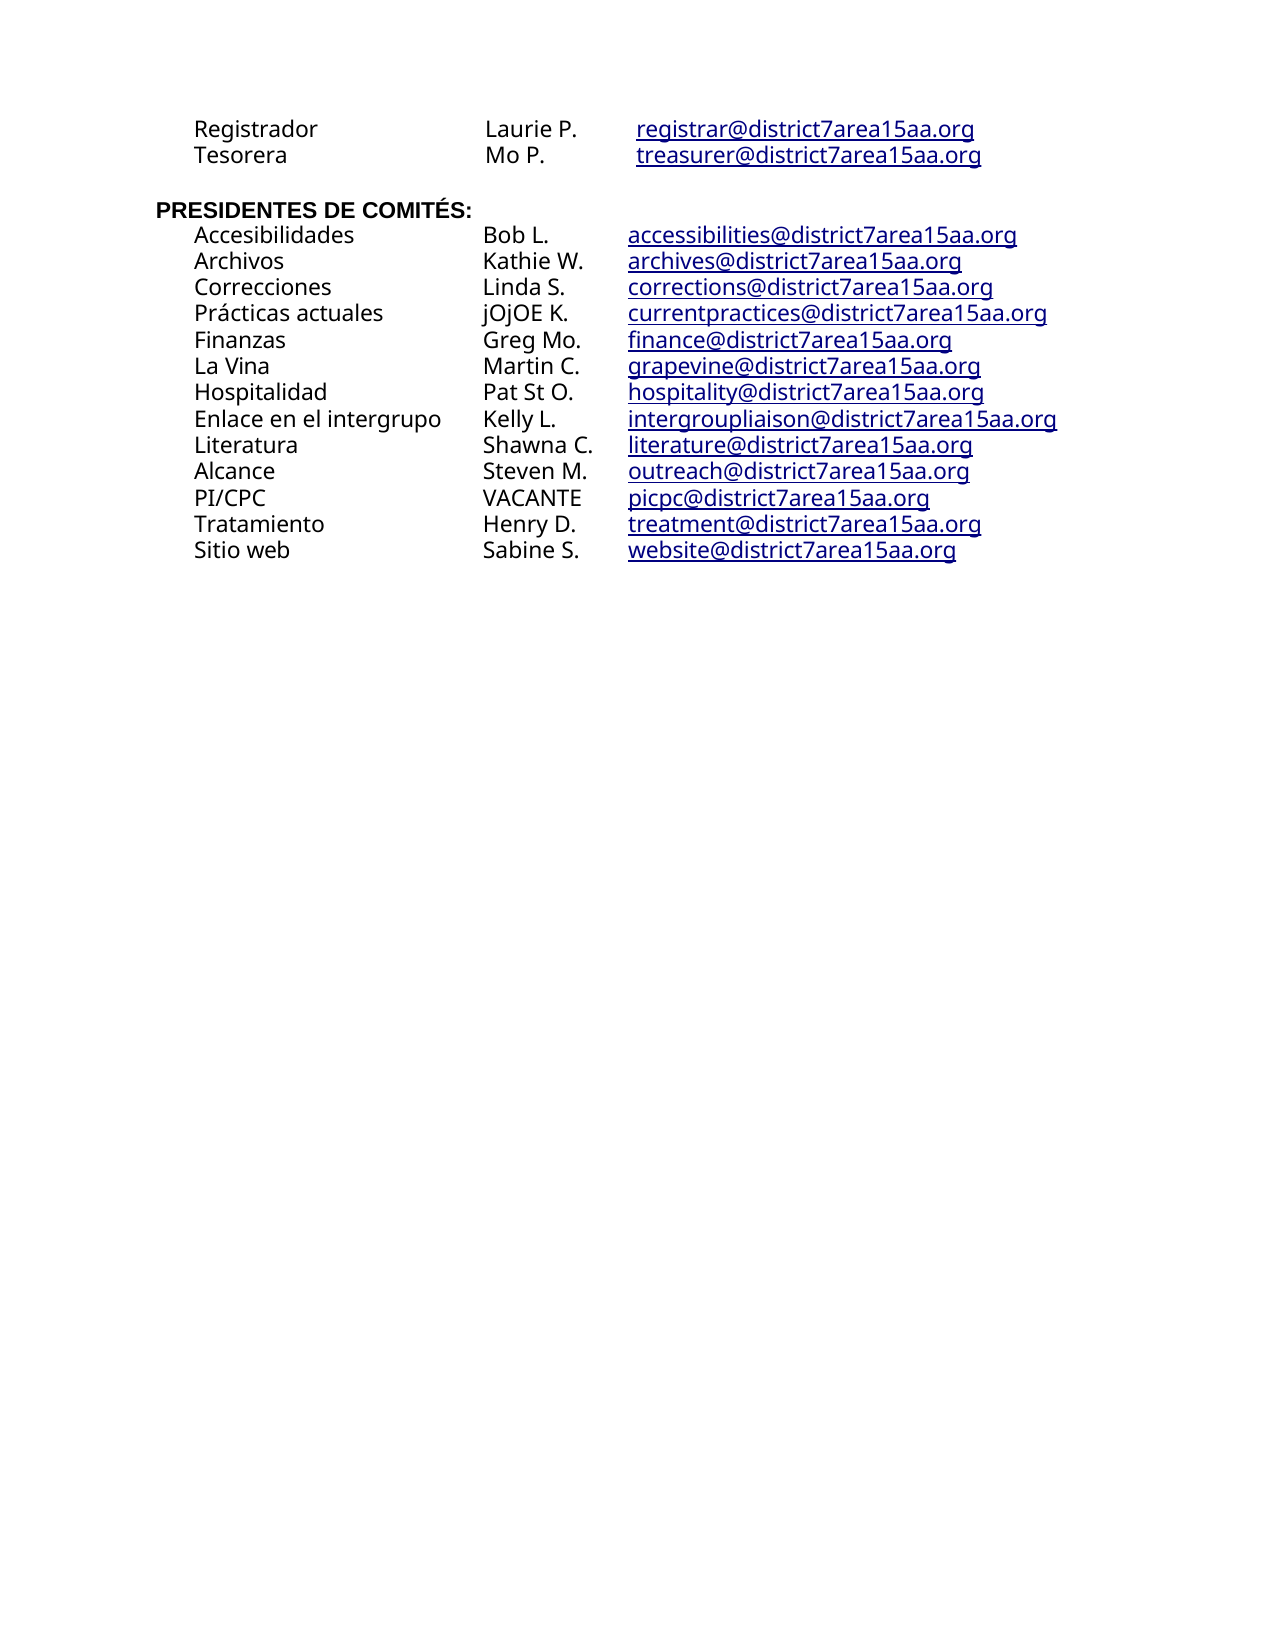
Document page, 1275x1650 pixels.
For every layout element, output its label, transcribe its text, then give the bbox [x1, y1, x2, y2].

table_cell outreach@district7area15aa.org [618, 460, 1218, 487]
table_cell Sabine S. [469, 539, 618, 565]
table_cell La Vina [189, 355, 469, 382]
table_cell jOjOE K. [469, 303, 618, 329]
table_cell Sitio web [189, 539, 469, 565]
table_cell currentpractices@district7area15aa.org [618, 303, 1218, 329]
table_cell Tesorera [189, 144, 447, 170]
table_header accessibilities@district7area15aa.org [618, 224, 1218, 250]
table_cell Kathie W. [469, 250, 618, 276]
table_cell PI/CPC [189, 487, 469, 513]
table_cell intergroupliaison@district7area15aa.org [618, 408, 1218, 434]
table_cell Kelly L. [469, 408, 618, 434]
table_cell Mo P. [447, 144, 624, 170]
table_cell Linda S. [469, 276, 618, 302]
table_cell Henry D. [469, 513, 618, 539]
table_cell registrar@district7area15aa.org [624, 118, 1219, 144]
table_cell Archivos [189, 250, 469, 276]
table_cell Hospitalidad [189, 382, 469, 408]
table_cell Shawna C. [469, 434, 618, 460]
table_cell grapevine@district7area15aa.org [618, 355, 1218, 382]
table_cell Correcciones [189, 276, 469, 302]
table_cell finance@district7area15aa.org [618, 329, 1218, 355]
table_cell Registrador [189, 118, 447, 144]
table_cell treasurer@district7area15aa.org [624, 144, 1219, 170]
table_cell Steven M. [469, 460, 618, 487]
table_cell VACANTE [469, 487, 618, 513]
table_cell Pat St O. [469, 382, 618, 408]
table_cell hospitality@district7area15aa.org [618, 382, 1218, 408]
table_cell corrections@district7area15aa.org [618, 276, 1218, 302]
table_cell treatment@district7area15aa.org [618, 513, 1218, 539]
table_cell Greg Mo. [469, 329, 618, 355]
table_cell Prácticas actuales [189, 303, 469, 329]
table_cell picpc@district7area15aa.org [618, 487, 1218, 513]
table_cell literature@district7area15aa.org [618, 434, 1218, 460]
table_cell Enlace en el intergrupo [189, 408, 469, 434]
table_cell Tratamiento [189, 513, 469, 539]
table_cell Martin C. [469, 355, 618, 382]
table_cell Laurie P. [447, 118, 624, 144]
table_cell Finanzas [189, 329, 469, 355]
table_cell website@district7area15aa.org [618, 539, 1218, 565]
text PRESIDENTES DE COMITÉS: [156, 197, 1157, 223]
table_cell archives@district7area15aa.org [618, 250, 1218, 276]
table_header Accesibilidades [189, 224, 469, 250]
table_cell Alcance [189, 460, 469, 487]
table_cell Literatura [189, 434, 469, 460]
table_header Bob L. [469, 224, 618, 250]
